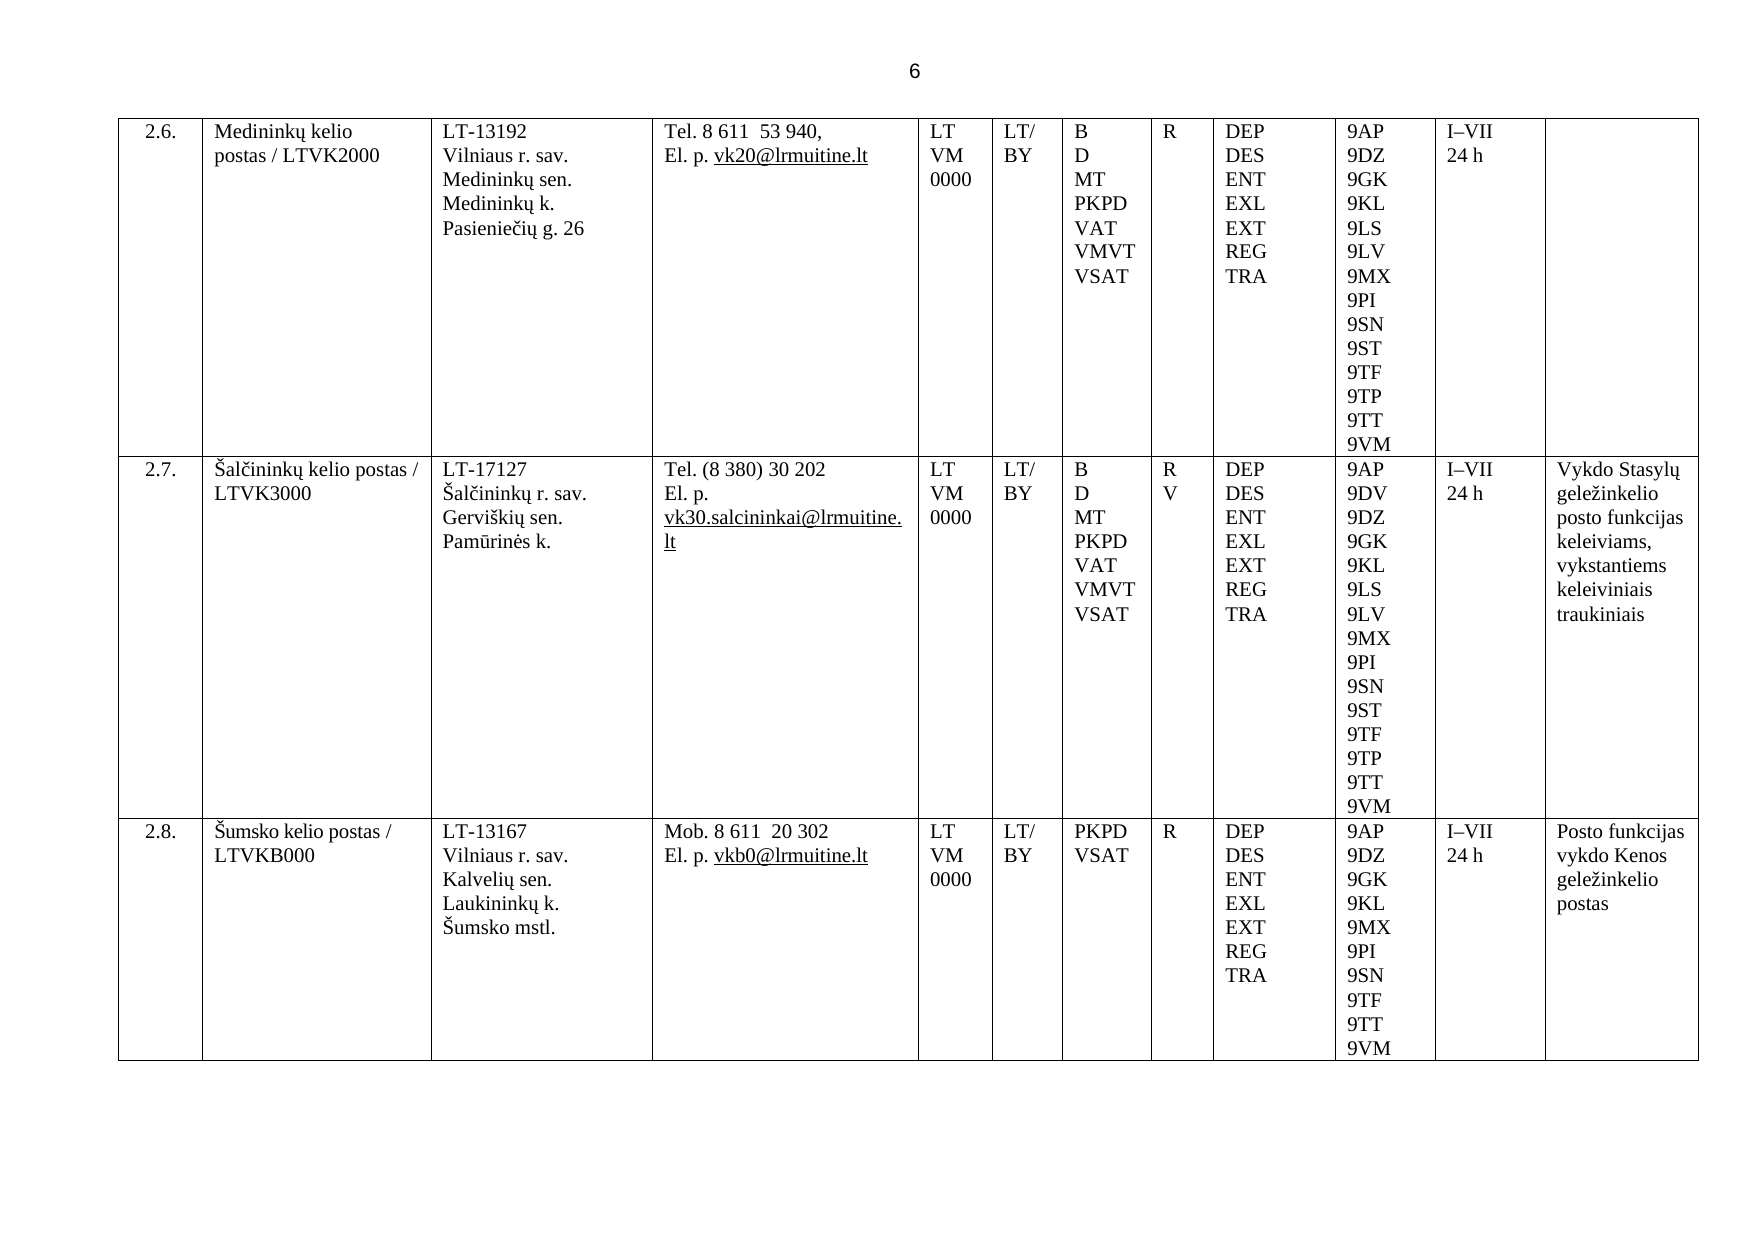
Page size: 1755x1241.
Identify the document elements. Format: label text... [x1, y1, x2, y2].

table_cell 9AP 9DZ 9GK 9KL 9LS 9LV 9MX 9PI 9SN 9ST 9TF 9TP 9TT 9VM [1336, 119, 1435, 456]
table_cell DEP DES ENT EXL EXT REG TRA [1214, 819, 1335, 1060]
table_cell Vykdo Stasylų geležinkelio posto funkcijas keleiviams, vykstantiems keleiviniais traukiniais [1546, 457, 1698, 818]
table_cell PKPD VSAT [1063, 819, 1151, 1060]
table_cell LT/BY [993, 119, 1062, 456]
table_cell B D MT PKPD VAT VMVT VSAT [1063, 119, 1151, 456]
table_cell DEP DES ENT EXL EXT REG TRA [1214, 457, 1335, 818]
table_cell [1546, 119, 1698, 456]
table_cell 2.7. [119, 457, 202, 818]
table_cell B D MT PKPD VAT VMVT VSAT [1063, 457, 1151, 818]
table_cell LT/BY [993, 457, 1062, 818]
table_cell 9AP 9DV 9DZ 9GK 9KL 9LS 9LV 9MX 9PI 9SN 9ST 9TF 9TP 9TT 9VM [1336, 457, 1435, 818]
table_cell Medininkų kelio postas / LTVK2000 [203, 119, 431, 456]
table_cell I–VII 24 h [1436, 819, 1545, 1060]
table_cell 9AP 9DZ 9GK 9KL 9MX 9PI 9SN 9TF 9TT 9VM [1336, 819, 1435, 1060]
table_cell Posto funkcijas vykdo Kenos geležinkelio postas [1546, 819, 1698, 1060]
table_cell Šalčininkų kelio postas / LTVK3000 [203, 457, 431, 818]
table_cell DEP DES ENT EXL EXT REG TRA [1214, 119, 1335, 456]
table_cell LT VM 0000 [919, 819, 992, 1060]
table_cell 2.8. [119, 819, 202, 1060]
table_cell Tel. (8 380) 30 202 El. p. vk30.salcininkai@lrmuitine.lt [653, 457, 918, 818]
table_cell I–VII 24 h [1436, 457, 1545, 818]
table_cell R [1152, 119, 1213, 456]
table_cell LT VM 0000 [919, 119, 992, 456]
table_cell 2.6. [119, 119, 202, 456]
table_cell R V [1152, 457, 1213, 818]
table_cell LT VM 0000 [919, 457, 992, 818]
table_cell LT-13192 Vilniaus r. sav. Medininkų sen. Medininkų k. Pasieniečių g. 26 [432, 119, 652, 456]
table_cell Mob. 8 611 20 302 El. p. vkb0@lrmuitine.lt [653, 819, 918, 1060]
table_cell LT-17127 Šalčininkų r. sav. Gerviškių sen. Pamūrinės k. [432, 457, 652, 818]
table_cell R [1152, 819, 1213, 1060]
table_cell LT-13167 Vilniaus r. sav. Kalvelių sen. Laukininkų k. Šumsko mstl. [432, 819, 652, 1060]
table_cell LT/BY [993, 819, 1062, 1060]
table_cell Tel. 8 611 53 940, El. p. vk20@lrmuitine.lt [653, 119, 918, 456]
table_cell Šumsko kelio postas / LTVKB000 [203, 819, 431, 1060]
table_cell I–VII 24 h [1436, 119, 1545, 456]
